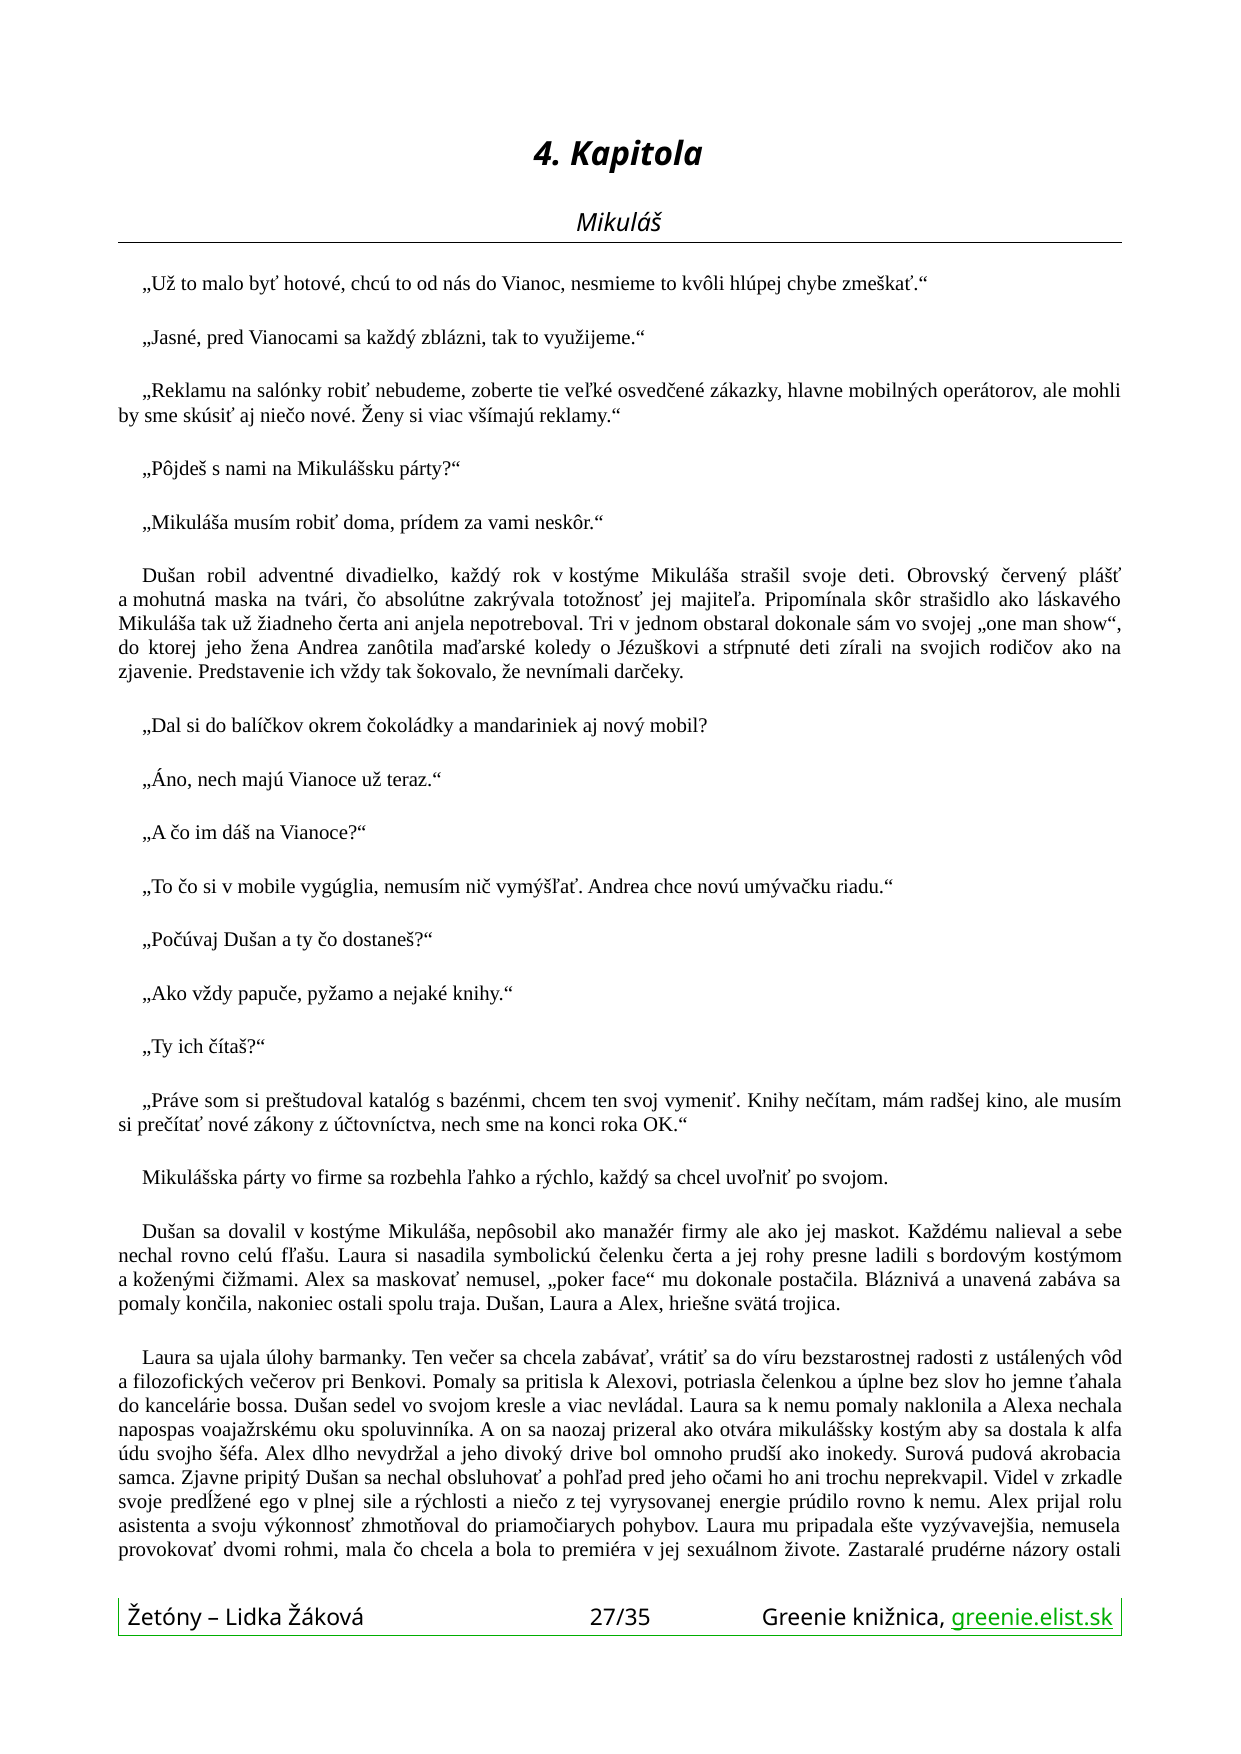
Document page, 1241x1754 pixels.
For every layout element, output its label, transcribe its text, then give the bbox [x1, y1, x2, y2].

text „Mikuláša musím robiť doma, prídem za vami neskôr.“ [118, 509, 1122, 534]
text „A čo im dáš na Vianoce?“ [118, 820, 1122, 844]
text Mikulášska párty vo firme sa rozbehla ľahko a rýchlo, každý sa chcel uvoľniť po svojom. [118, 1165, 1122, 1189]
text „Áno, nech majú Vianoce už teraz.“ [118, 766, 1122, 791]
text „Už to malo byť hotové, chcú to od nás do Vianoc, nesmieme to kvôli hlúpej chybe zmeškať.“ [118, 271, 1122, 295]
text „Ty ich čítaš?“ [118, 1034, 1122, 1058]
text Dušan robil adventné divadielko, každý rok v kostýme Mikuláša strašil svoje deti. Obrovský červený plášť a mohutná maska na tvári, čo absolútne zakrývala totožnosť jej majiteľa. Pripomínala skôr strašidlo ako láskavého Mikuláša tak už žiadneho čerta ani anjela nepotreboval. Tri v jednom obstaral dokonale sám vo svojej „one man show“, do ktorej jeho žena Andrea zanôtila maďarské koledy o Jézuškovi a stŕpnuté deti zírali na svojich rodičov ako na zjavenie. Predstavenie ich vždy tak šokovalo, že nevnímali darčeky. [118, 563, 1122, 683]
subtitle 4. Kapitola [118, 130, 1122, 175]
text „Ako vždy papuče, pyžamo a nejaké knihy.“ [118, 981, 1122, 1005]
text „Počúvaj Dušan a ty čo dostaneš?“ [118, 927, 1122, 951]
text „Pôjdeš s nami na Mikulášsku párty?“ [118, 456, 1122, 480]
text „Práve som si preštudoval katalóg s bazénmi, chcem ten svoj vymeniť. Knihy nečítam, mám radšej kino, ale musím si prečítať nové zákony z účtovníctva, nech sme na konci roka OK.“ [118, 1088, 1122, 1136]
text „To čo si v mobile vygúglia, nemusím nič vymýšľať. Andrea chce novú umývačku riadu.“ [118, 873, 1122, 898]
subtitle Mikuláš [118, 202, 1122, 242]
text „Dal si do balíčkov okrem čokoládky a mandariniek aj nový mobil? [118, 713, 1122, 737]
text Laura sa ujala úlohy barmanky. Ten večer sa chcela zabávať, vrátiť sa do víru bezstarostnej radosti z ustálených vôd a filozofických večerov pri Benkovi. Pomaly sa pritisla k Alexovi, potriasla čelenkou a úplne bez slov ho jemne ťahala do kancelárie bossa. Dušan sedel vo svojom kresle a viac nevládal. Laura sa k nemu pomaly naklonila a Alexa nechala napospas voajažrskému oku spoluvinníka. A on sa naozaj prizeral ako otvára mikulášsky kostým aby sa dostala k alfa údu svojho šéfa. Alex dlho nevydržal a jeho divoký drive bol omnoho prudší ako inokedy. Surová pudová akrobacia samca. Zjavne pripitý Dušan sa nechal obsluhovať a pohľad pred jeho očami ho ani trochu neprekvapil. Videl v zrkadle svoje predĺžené ego v plnej sile a rýchlosti a niečo z tej vyrysovanej energie prúdilo rovno k nemu. Alex prijal rolu asistenta a svoju výkonnosť zhmotňoval do priamočiarych pohybov. Laura mu pripadala ešte vyzývavejšia, nemusela provokovať dvomi rohmi, mala čo chcela a bola to premiéra v jej sexuálnom živote. Zastaralé prudérne názory ostali [118, 1344, 1122, 1561]
text „Jasné, pred Vianocami sa každý zblázni, tak to využijeme.“ [118, 325, 1122, 349]
text „Reklamu na salónky robiť nebudeme, zoberte tie veľké osvedčené zákazky, hlavne mobilných operátorov, ale mohli by sme skúsiť aj niečo nové. Ženy si viac všímajú reklamy.“ [118, 378, 1122, 427]
text Dušan sa dovalil v kostýme Mikuláša, nepôsobil ako manažér firmy ale ako jej maskot. Každému nalieval a sebe nechal rovno celú fľašu. Laura si nasadila symbolickú čelenku čerta a jej rohy presne ladili s bordovým kostýmom a koženými čižmami. Alex sa maskovať nemusel, „poker face“ mu dokonale postačila. Bláznivá a unavená zabáva sa pomaly končila, nakoniec ostali spolu traja. Dušan, Laura a Alex, hriešne svätá trojica. [118, 1219, 1122, 1315]
